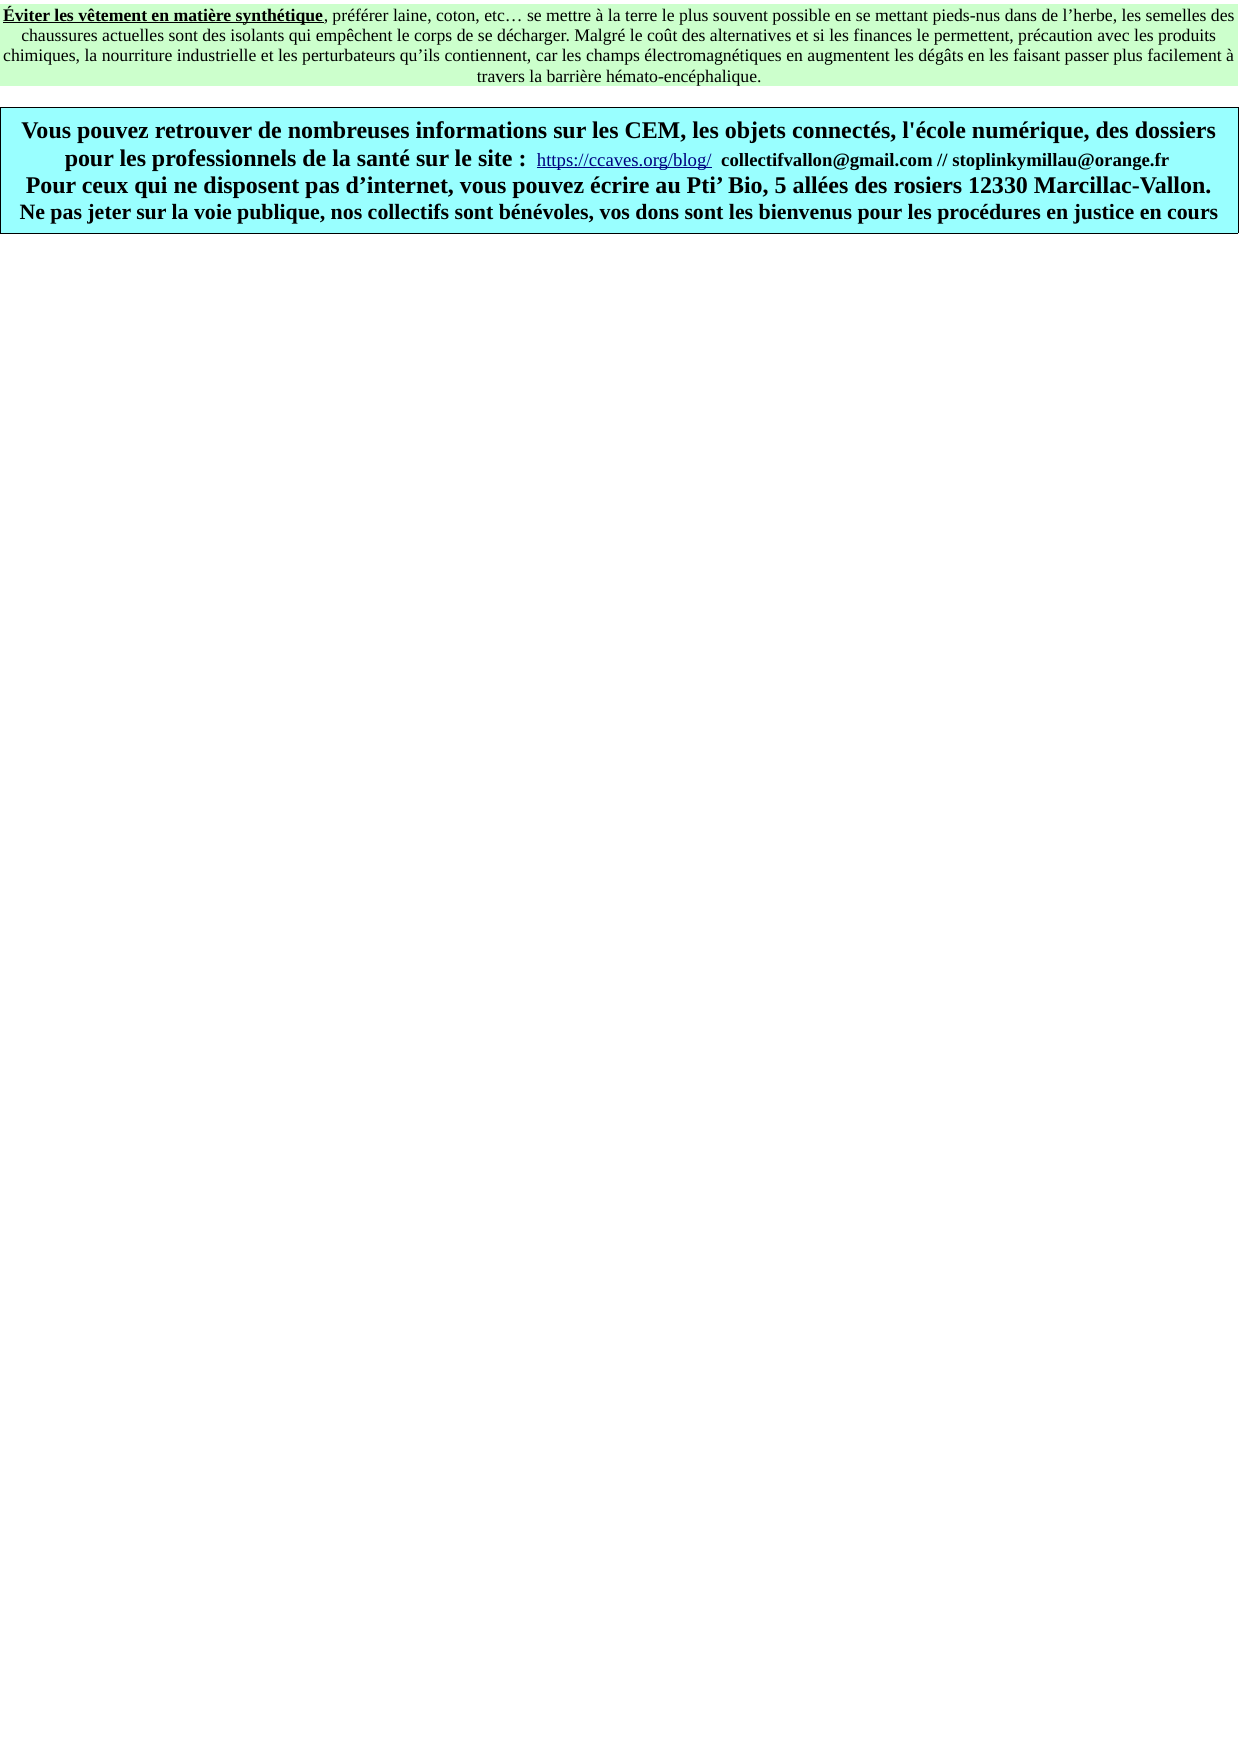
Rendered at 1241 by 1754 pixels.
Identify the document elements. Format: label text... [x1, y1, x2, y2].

text Éviter les vêtement en matière synthétique, préférer laine, coton, etc… se mettre à la terre le plus souvent possible en se mettant pieds-nus dans de l’herbe, les semelles des chaussures actuelles sont des isolants qui empêchent le corps de se décharger. Malgré le coût des alternatives et si les finances le permettent, précaution avec les produits chimiques, la nourriture industrielle et les perturbateurs qu’ils contiennent, car les champs électromagnétiques en augmentent les dégâts en les faisant passer plus facilement à travers la barrière hémato-encéphalique. [0, 4, 1238, 86]
text Vous pouvez retrouver de nombreuses informations sur les CEM, les objets connectés, l'école numérique, des dossiers pour les professionnels de la santé sur le site : https://ccaves.org/blog/ collectifvallon@gmail.com // stoplinkymillau@orange.fr [9, 116, 1229, 171]
text Ne pas jeter sur la voie publique, nos collectifs sont bénévoles, vos dons sont les bienvenus pour les procédures en justice en cours [9, 199, 1229, 224]
text Pour ceux qui ne disposent pas d’internet, vous pouvez écrire au Pti’ Bio, 5 allées des rosiers 12330 Marcillac-Vallon. [9, 171, 1229, 199]
